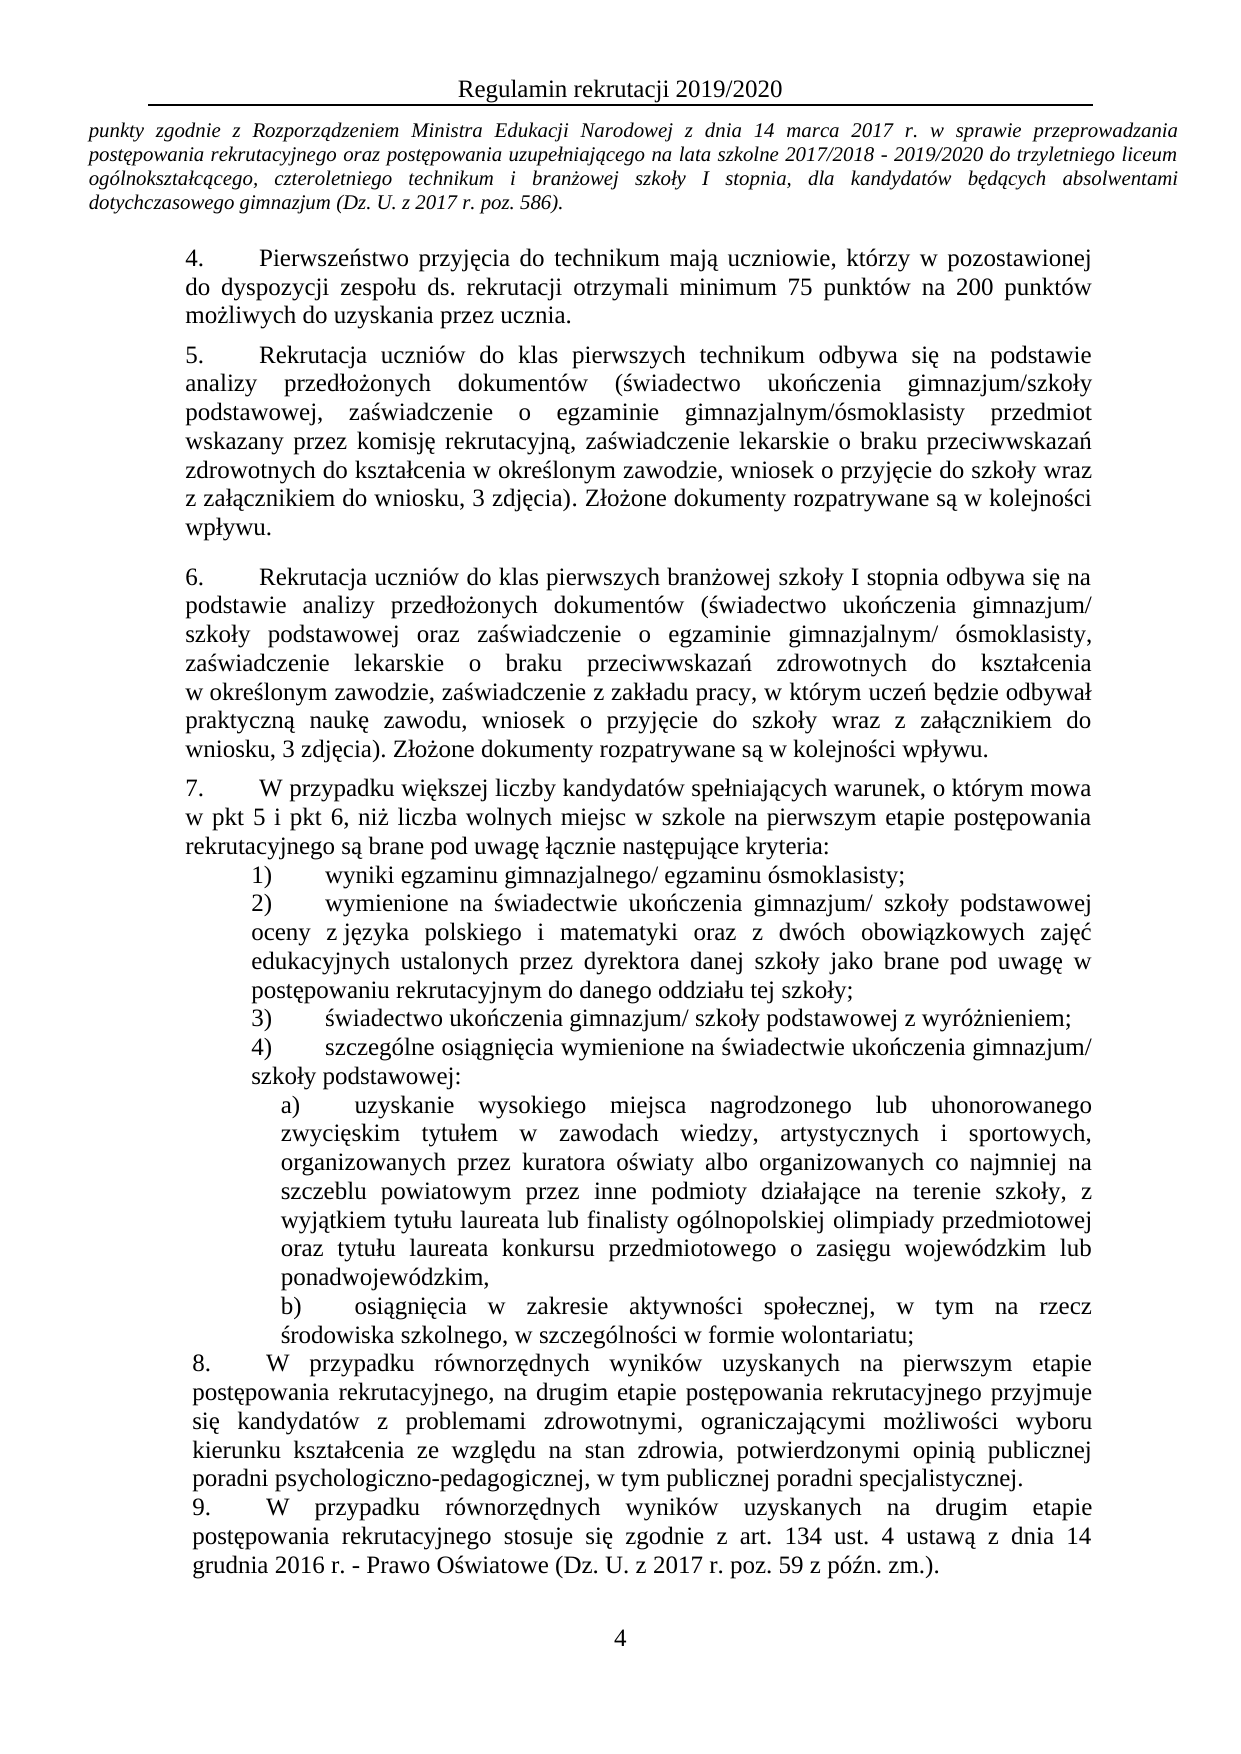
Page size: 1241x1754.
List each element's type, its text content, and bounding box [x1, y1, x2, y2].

list szczególne osiągnięcia wymienione na świadectwie ukończenia gimnazjum/ szkoły podstawowej: [251, 1032, 1093, 1090]
list uzyskanie wysokiego miejsca nagrodzonego lub uhonorowanego zwycięskim tytułem w zawodach wiedzy, artystycznych i sportowych, organizowanych przez kuratora oświaty albo organizowanych co najmniej na szczeblu powiatowym przez inne podmioty działające na terenie szkoły, z wyjątkiem tytułu laureata lub finalisty ogólnopolskiej olimpiady przedmiotowej oraz tytułu laureata konkursu przedmiotowego o zasięgu wojewódzkim lub ponadwojewódzkim, [281, 1090, 1093, 1291]
list Rekrutacja uczniów do klas pierwszych branżowej szkoły I stopnia odbywa się na podstawie analizy przedłożonych dokumentów (świadectwo ukończenia gimnazjum/ szkoły podstawowej oraz zaświadczenie o egzaminie gimnazjalnym/ ósmoklasisty, zaświadczenie lekarskie o braku przeciwwskazań zdrowotnych do kształcenia w określonym zawodzie, zaświadczenie z zakładu pracy, w którym uczeń będzie odbywał praktyczną naukę zawodu, wniosek o przyjęcie do szkoły wraz z załącznikiem do wniosku, 3 zdjęcia). Złożone dokumenty rozpatrywane są w kolejności wpływu. [185, 562, 1093, 763]
list osiągnięcia w zakresie aktywności społecznej, w tym na rzecz środowiska szkolnego, w szczególności w formie wolontariatu; [281, 1291, 1093, 1348]
list W przypadku równorzędnych wyników uzyskanych na drugim etapie postępowania rekrutacyjnego stosuje się zgodnie z art. 134 ust. 4 ustawą z dnia 14 grudnia 2016 r. - Prawo Oświatowe (Dz. U. z 2017 r. poz. 59 z późn. zm.). [192, 1492, 1093, 1578]
list Pierwszeństwo przyjęcia do technikum mają uczniowie, którzy w pozostawionej do dyspozycji zespołu ds. rekrutacji otrzymali minimum 75 punktów na 200 punktów możliwych do uzyskania przez ucznia. [185, 243, 1093, 329]
list wymienione na świadectwie ukończenia gimnazjum/ szkoły podstawowej oceny z języka polskiego i matematyki oraz z dwóch obowiązkowych zajęć edukacyjnych ustalonych przez dyrektora danej szkoły jako brane pod uwagę w postępowaniu rekrutacyjnym do danego oddziału tej szkoły; [251, 888, 1093, 1003]
list Rekrutacja uczniów do klas pierwszych technikum odbywa się na podstawie analizy przedłożonych dokumentów (świadectwo ukończenia gimnazjum/szkoły podstawowej, zaświadczenie o egzaminie gimnazjalnym/ósmoklasisty przedmiot wskazany przez komisję rekrutacyjną, zaświadczenie lekarskie o braku przeciwwskazań zdrowotnych do kształcenia w określonym zawodzie, wniosek o przyjęcie do szkoły wraz z załącznikiem do wniosku, 3 zdjęcia). Złożone dokumenty rozpatrywane są w kolejności wpływu. [185, 340, 1093, 541]
list W przypadku równorzędnych wyników uzyskanych na pierwszym etapie postępowania rekrutacyjnego, na drugim etapie postępowania rekrutacyjnego przyjmuje się kandydatów z problemami zdrowotnymi, ograniczającymi możliwości wyboru kierunku kształcenia ze względu na stan zdrowia, potwierdzonymi opinią publicznej poradni psychologiczno-pedagogicznej, w tym publicznej poradni specjalistycznej. [192, 1348, 1093, 1492]
list W przypadku większej liczby kandydatów spełniających warunek, o którym mowa w pkt 5 i pkt 6, niż liczba wolnych miejsc w szkole na pierwszym etapie postępowania rekrutacyjnego są brane pod uwagę łącznie następujące kryteria: [185, 773, 1093, 860]
list świadectwo ukończenia gimnazjum/ szkoły podstawowej z wyróżnieniem; [251, 1003, 1093, 1032]
text punkty zgodnie z Rozporządzeniem Ministra Edukacji Narodowej z dnia 14 marca 2017 r. w sprawie przeprowadzania postępowania rekrutacyjnego oraz postępowania uzupełniającego na lata szkolne 2017/2018 - 2019/2020 do trzyletniego liceum ogólnokształcącego, czteroletniego technikum i branżowej szkoły I stopnia, dla kandydatów będących absolwentami dotychczasowego gimnazjum (Dz. U. z 2017 r. poz. 586). [88, 118, 1181, 214]
list wyniki egzaminu gimnazjalnego/ egzaminu ósmoklasisty; [251, 860, 1093, 888]
